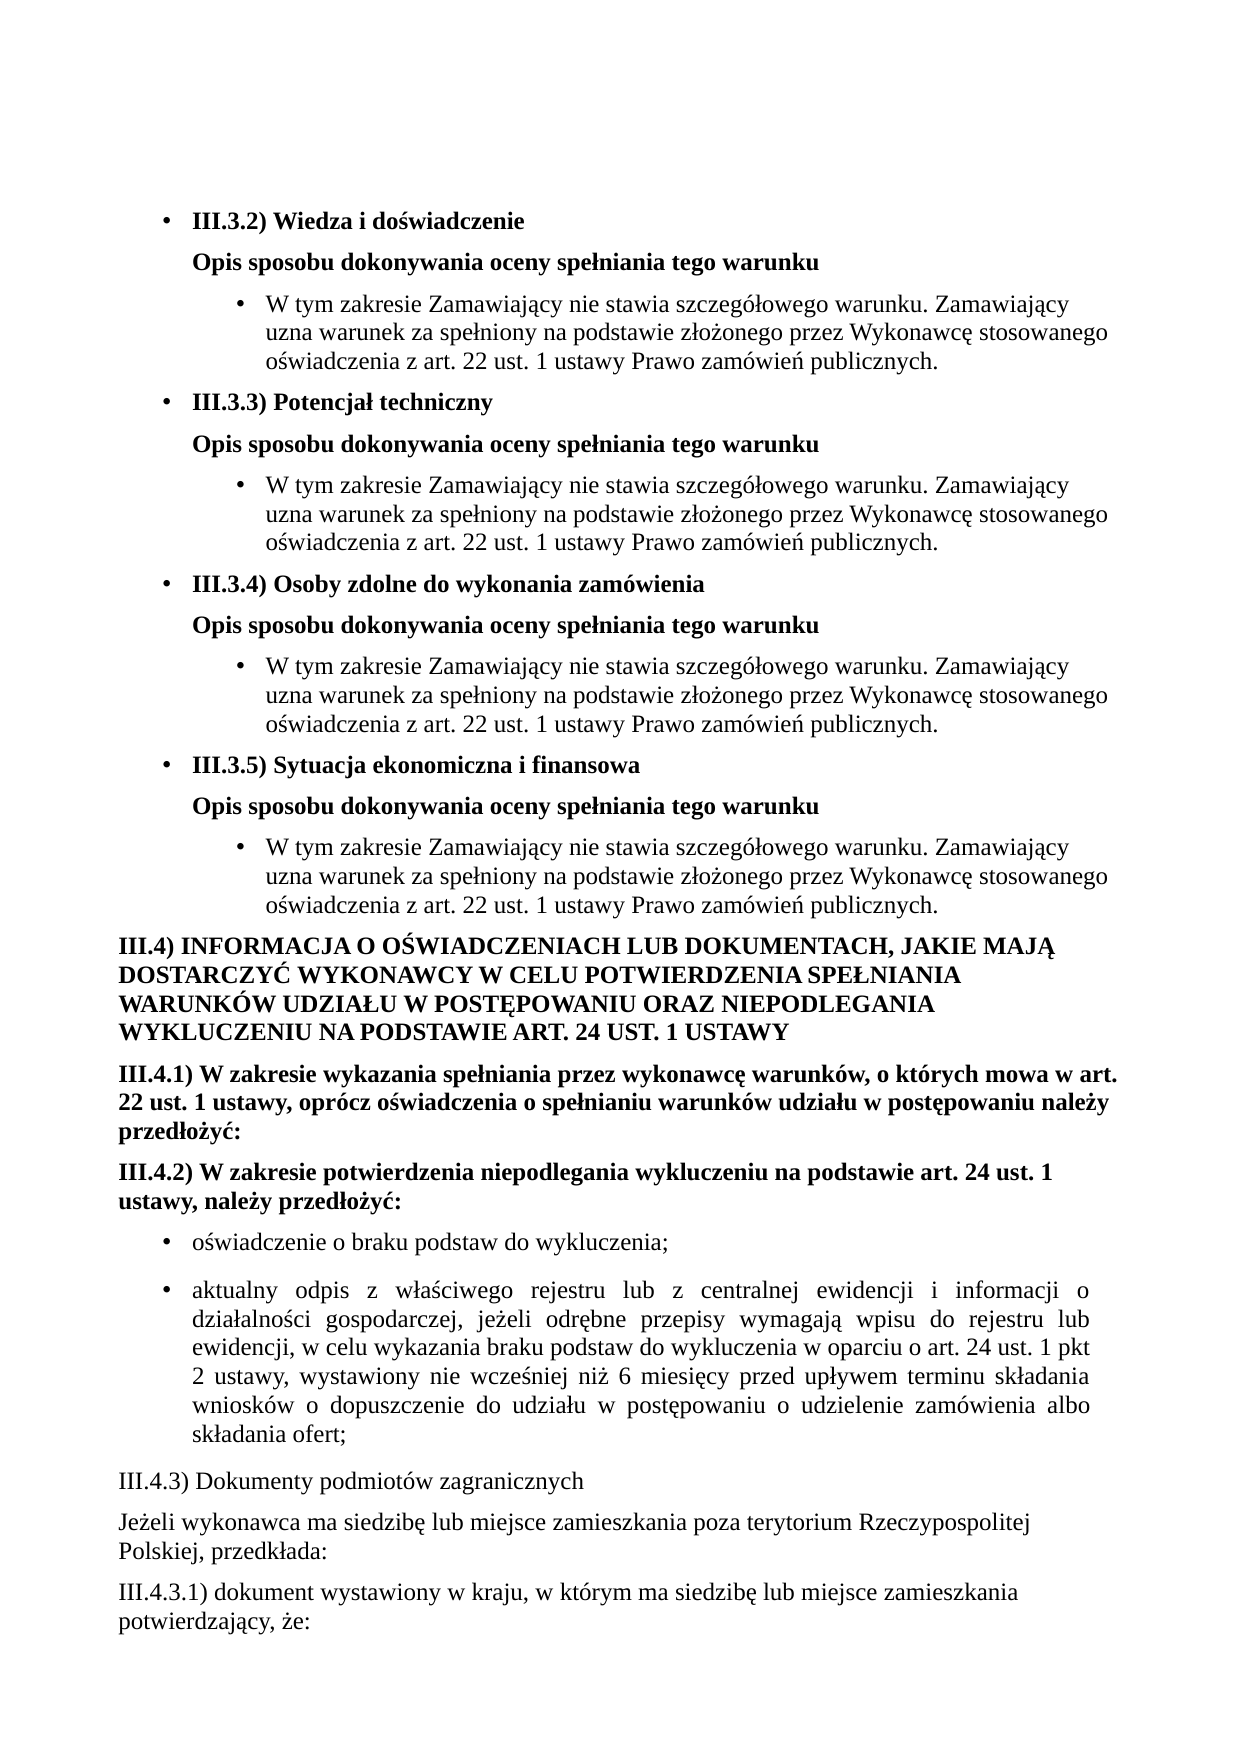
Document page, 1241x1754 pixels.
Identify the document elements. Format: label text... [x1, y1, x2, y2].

list III.3.3) Potencjał techniczny [162, 387, 1122, 416]
text Jeżeli wykonawca ma siedzibę lub miejsce zamieszkania poza terytorium Rzeczypospolitej Polskiej, przedkłada: [118, 1507, 1122, 1565]
text III.4.1) W zakresie wykazania spełniania przez wykonawcę warunków, o których mowa w art. 22 ust. 1 ustawy, oprócz oświadczenia o spełnianiu warunków udziału w postępowaniu należy przedłożyć: [118, 1059, 1122, 1145]
list III.3.4) Osoby zdolne do wykonania zamówienia [162, 569, 1122, 597]
list Opis sposobu dokonywania oceny spełniania tego warunku [162, 247, 1122, 276]
list W tym zakresie Zamawiający nie stawia szczegółowego warunku. Zamawiający uzna warunek za spełniony na podstawie złożonego przez Wykonawcę stosowanego oświadczenia z art. 22 ust. 1 ustawy Prawo zamówień publicznych. [236, 470, 1122, 556]
text III.4) INFORMACJA O OŚWIADCZENIACH LUB DOKUMENTACH, JAKIE MAJĄ DOSTARCZYĆ WYKONAWCY W CELU POTWIERDZENIA SPEŁNIANIA WARUNKÓW UDZIAŁU W POSTĘPOWANIU ORAZ NIEPODLEGANIA WYKLUCZENIU NA PODSTAWIE ART. 24 UST. 1 USTAWY [118, 931, 1122, 1046]
list Opis sposobu dokonywania oceny spełniania tego warunku [162, 610, 1122, 639]
text III.4.3) Dokumenty podmiotów zagranicznych [118, 1466, 1122, 1495]
list aktualny odpis z właściwego rejestru lub z centralnej ewidencji i informacji o działalności gospodarczej, jeżeli odrębne przepisy wymagają wpisu do rejestru lub ewidencji, w celu wykazania braku podstaw do wykluczenia w oparciu o art. 24 ust. 1 pkt 2 ustawy, wystawiony nie wcześniej niż 6 miesięcy przed upływem terminu składania wniosków o dopuszczenie do udziału w postępowaniu o udzielenie zamówienia albo składania ofert; [162, 1275, 1091, 1447]
list oświadczenie o braku podstaw do wykluczenia; [162, 1227, 1091, 1256]
list W tym zakresie Zamawiający nie stawia szczegółowego warunku. Zamawiający uzna warunek za spełniony na podstawie złożonego przez Wykonawcę stosowanego oświadczenia z art. 22 ust. 1 ustawy Prawo zamówień publicznych. [236, 651, 1122, 737]
text III.4.2) W zakresie potwierdzenia niepodlegania wykluczeniu na podstawie art. 24 ust. 1 ustawy, należy przedłożyć: [118, 1157, 1122, 1215]
list III.3.2) Wiedza i doświadczenie [162, 206, 1122, 235]
list III.3.5) Sytuacja ekonomiczna i finansowa [162, 750, 1122, 779]
list Opis sposobu dokonywania oceny spełniania tego warunku [162, 791, 1122, 820]
list W tym zakresie Zamawiający nie stawia szczegółowego warunku. Zamawiający uzna warunek za spełniony na podstawie złożonego przez Wykonawcę stosowanego oświadczenia z art. 22 ust. 1 ustawy Prawo zamówień publicznych. [236, 289, 1122, 375]
list Opis sposobu dokonywania oceny spełniania tego warunku [162, 429, 1122, 457]
text III.4.3.1) dokument wystawiony w kraju, w którym ma siedzibę lub miejsce zamieszkania potwierdzający, że: [118, 1577, 1122, 1635]
list W tym zakresie Zamawiający nie stawia szczegółowego warunku. Zamawiający uzna warunek za spełniony na podstawie złożonego przez Wykonawcę stosowanego oświadczenia z art. 22 ust. 1 ustawy Prawo zamówień publicznych. [236, 832, 1122, 919]
